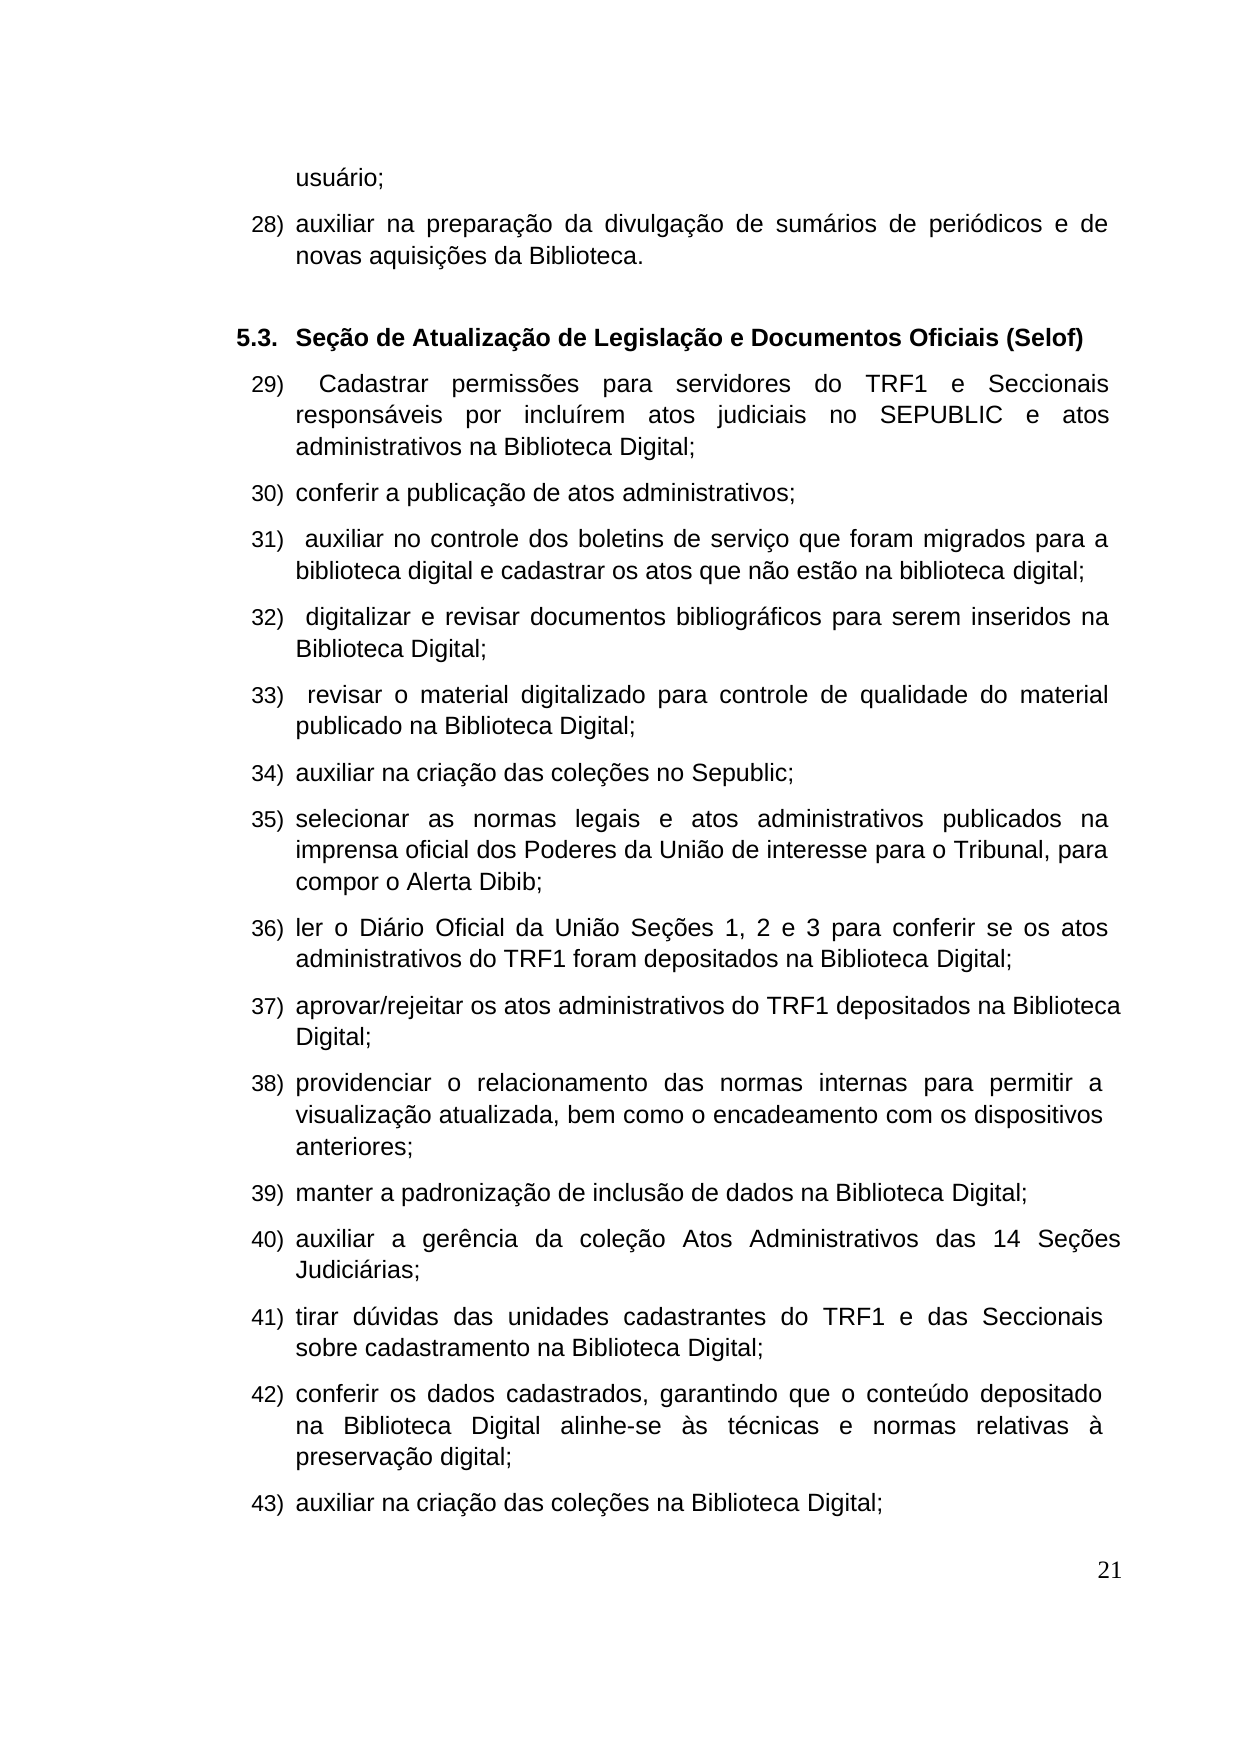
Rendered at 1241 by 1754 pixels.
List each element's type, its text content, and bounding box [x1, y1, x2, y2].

list auxiliar na criação das coleções no Sepublic; [251, 757, 372, 786]
list aprovar/rejeitar os atos administrativos do TRF1 depositados na Biblioteca Digital; [1048, 991, 1122, 1051]
list revisar o material digitalizado para controle de qualidade do material publicado na Biblioteca Digital; [1048, 680, 1111, 740]
list conferir os dados cadastrados, garantindo que o conteúdo depositado na Biblioteca Digital alinhe-se às técnicas e normas relativas à preservação digital; [251, 1379, 1104, 1471]
list digitalizar e revisar documentos bibliográficos para serem inseridos na Biblioteca Digital; [251, 602, 1111, 662]
list auxiliar na criação das coleções no Sepublic; [1048, 757, 1122, 786]
list selecionar as normas legais e atos administrativos publicados na imprensa oficial dos Poderes da União de interesse para o Tribunal, para compor o Alerta Dibib; [1048, 804, 1110, 896]
subtitle 5.3. Seção de Atualização de Legislação e Documentos Oficiais (Selof) [236, 323, 1122, 352]
list providenciar o relacionamento das normas internas para permitir a visualização atualizada, bem como o encadeamento com os dispositivos anteriores; [1048, 1068, 1104, 1160]
list tirar dúvidas das unidades cadastrantes do TRF1 e das Seccionais sobre cadastramento na Biblioteca Digital; [251, 1301, 372, 1362]
list auxiliar na preparação da divulgação de sumários de periódicos e de novas aquisições da Biblioteca. [251, 209, 1110, 270]
list tirar dúvidas das unidades cadastrantes do TRF1 e das Seccionais sobre cadastramento na Biblioteca Digital; [1048, 1301, 1104, 1362]
list auxiliar no controle dos boletins de serviço que foram migrados para a biblioteca digital e cadastrar os atos que não estão na biblioteca digital; [251, 524, 1110, 585]
list usuário; [251, 163, 1122, 192]
list selecionar as normas legais e atos administrativos publicados na imprensa oficial dos Poderes da União de interesse para o Tribunal, para compor o Alerta Dibib; [251, 804, 372, 896]
list aprovar/rejeitar os atos administrativos do TRF1 depositados na Biblioteca Digital; [251, 991, 372, 1051]
list providenciar o relacionamento das normas internas para permitir a visualização atualizada, bem como o encadeamento com os dispositivos anteriores; [251, 1068, 372, 1160]
list ler o Diário Oficial da União Seções 1, 2 e 3 para conferir se os atos administrativos do TRF1 foram depositados na Biblioteca Digital; [1048, 913, 1110, 973]
list Cadastrar permissões para servidores do TRF1 e Seccionais responsáveis por incluírem atos judiciais no SEPUBLIC e atos administrativos na Biblioteca Digital; [251, 369, 1110, 461]
list manter a padronização de inclusão de dados na Biblioteca Digital; [1048, 1178, 1122, 1206]
list auxiliar na criação das coleções na Biblioteca Digital; [251, 1488, 1122, 1517]
list auxiliar a gerência da coleção Atos Administrativos das 14 Seções Judiciárias; [251, 1224, 372, 1284]
list revisar o material digitalizado para controle de qualidade do material publicado na Biblioteca Digital; [251, 680, 372, 740]
list manter a padronização de inclusão de dados na Biblioteca Digital; [251, 1178, 372, 1206]
list auxiliar a gerência da coleção Atos Administrativos das 14 Seções Judiciárias; [1048, 1224, 1122, 1284]
list ler o Diário Oficial da União Seções 1, 2 e 3 para conferir se os atos administrativos do TRF1 foram depositados na Biblioteca Digital; [251, 913, 372, 973]
list conferir a publicação de atos administrativos; [251, 478, 1110, 507]
